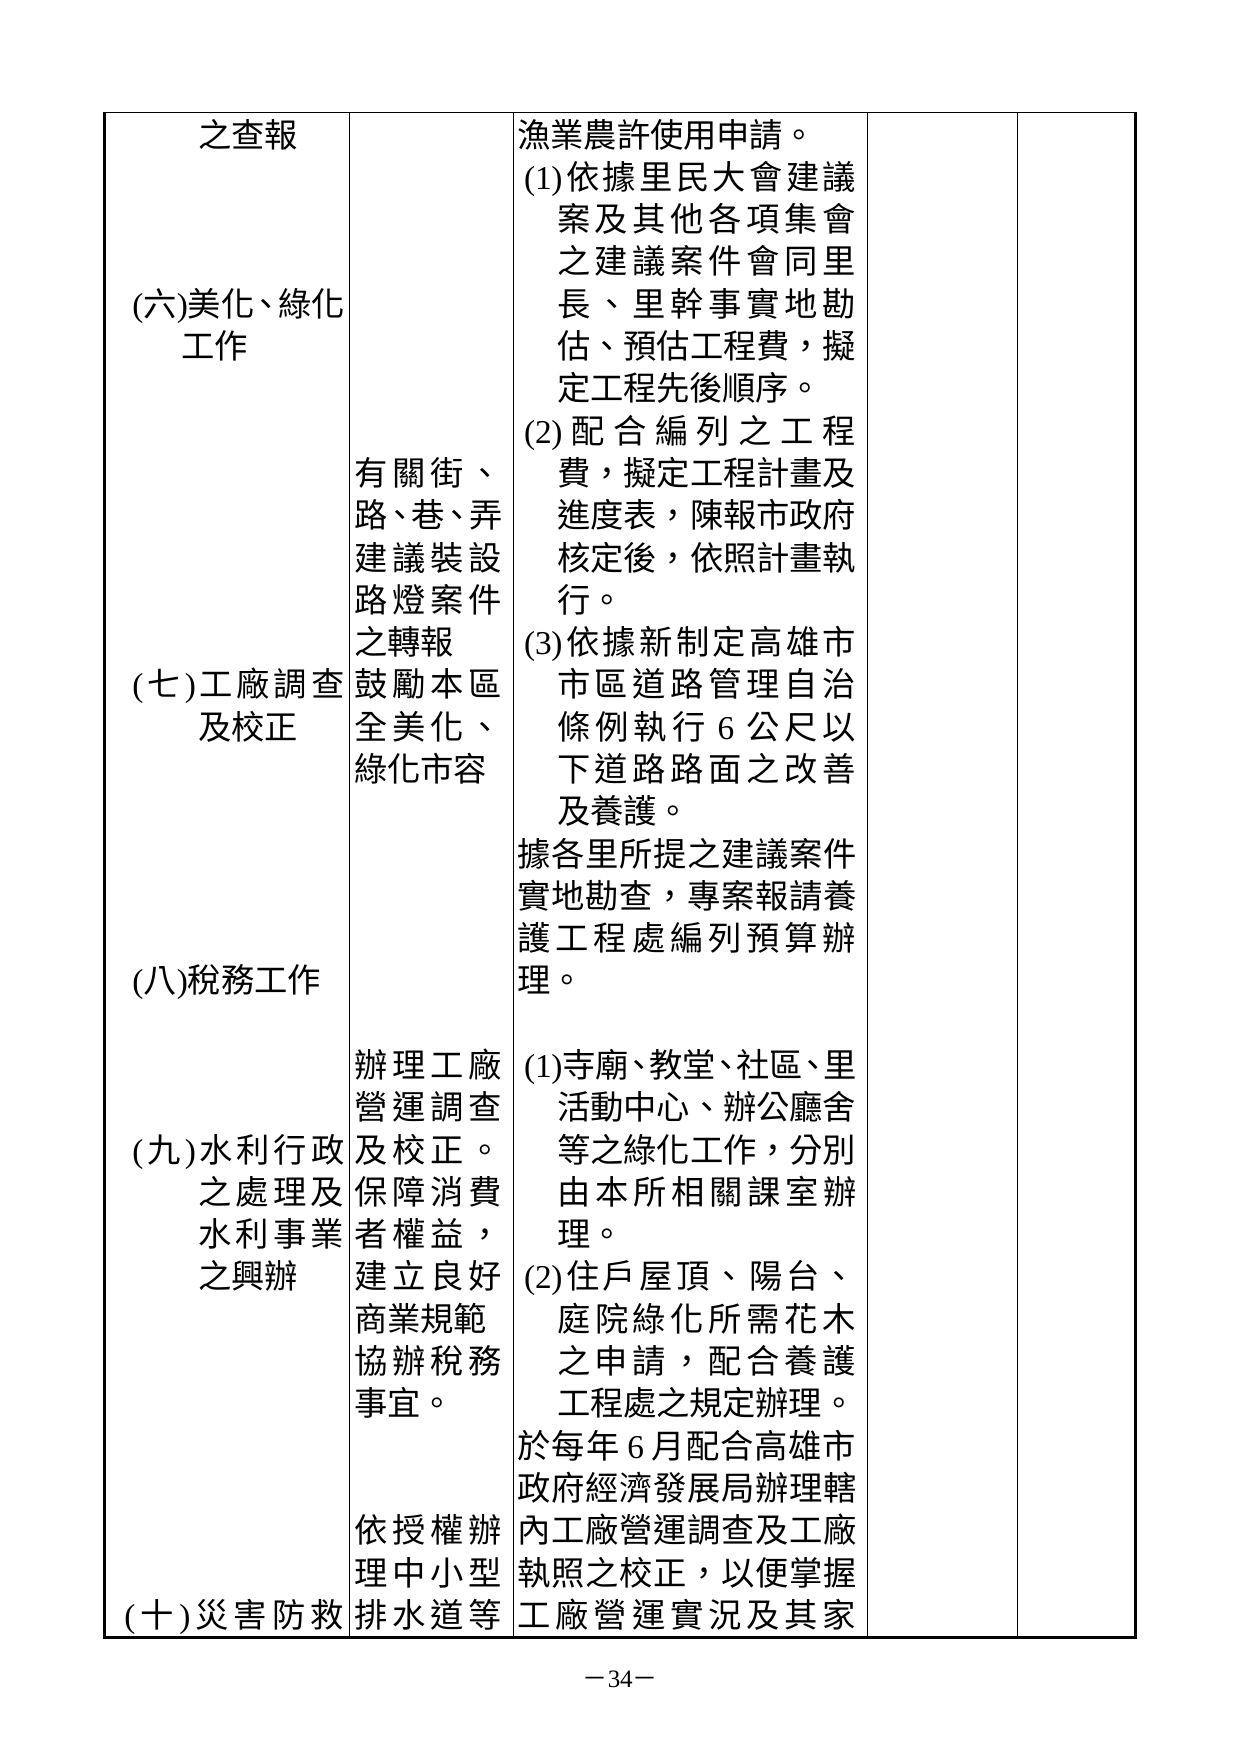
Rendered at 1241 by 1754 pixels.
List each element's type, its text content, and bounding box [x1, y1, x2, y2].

table_cell 17,604,840 45,843,840 22,400 20,000 22,205,840 1,277,000 1,400,000 73,080 7,000,000 [868, 113, 1017, 1636]
table_cell [1018, 113, 1134, 1636]
table_cell 之查報 (六)美化、綠化工作 (七)工廠調查及校正 (八)稅務工作 (九)水利行政 之處理及 水利事業 之興辦 (十)災害防救 [106, 113, 349, 1636]
table_cell 推行電子 公文交換 工作 加強廳舍 管理對本 所內部設 備定期檢 查 1.財產登 記 2. 財產經營 加強對工 友及業務 助理管理 工作 。 . 檔案典藏 、查閱、 保管、檢 調、銷毀 財稅收支 加強請願 、訴願工 作推行及 國家賠償 案件之處 理 推動行政 革新，積 極研究發 展，以創 新區政 加強推行 為民服務 ，落實基 層服務工 作 逐年配合 預算納入 施政計畫 推動執行 1. 施政計畫列管 2. 特定管制案件之審核 公文檢查 1.行政資訊系統推動 2.推展網路村里 3.加強資通安全 1. 合理調查調整組織編制，有效運用人力，建立小而美、小而能之政府 2. 貫徹分層負責，擴大授權並實施行政業務委託民間辦理，以強化人力運用，提高行政效能 3.貫徹依法用人，考試用人，以達考用合一之用人政策 4.貫徹執行陞遷制度，人事公開、公平、公正外補作業 5.辦理職務歸系，加強職務管理 6. 強化公務人員倫理觀念及建構優質溝通協調機制 7. 貫徹足 額進用 身心障 礙人員 及原住 民政策 8.拔擢績優女性落實性別主流化。 1. 嚴密考核獎懲以達獎優汰劣之目的 2. 依機關特性與需要，自訂具體可行之激勵措施，執行後確具激勵士氣之效益 3. 表揚資身績優人員，以激勵士氣，提高行政效率 4.依照「獎章條例」等規定，請頒公務人員功績、楷模、服務獎章，以激勵士氣 加強在職員工訓練進修並薦送績優人員深造暨加強公務人員行政倫理觀念 落實休假改進措施，鼓勵員工確實休假，以提高行政效率，並貫徹職務代理人制度 加強差勤及值日安全管理 性騷擾及性別歧視防治 1.依法支給待遇，改善公教員工生活 2.加強辦理員工福利，照顧其生活 3.舉辦文康活動及其他休閒活動 4.加強辦理退休資遣，消除無效人力 5.撫卹案 件適時辦 理並派員慰問 6.依規定 支俸 7.加強員 工健康自我管理，提供諮商與輔導之資訊 8.召開員 工月會 9.推動員工協助方案及心理健康等人事關懷服務方案 10.鼓勵退休人員參與公共事務 11.執行人事資料考核及配合人力資源管理系統（Web hr）操作訓練及講習 依據本所特性、本區民意調查反映及上級重點需求，研訂年度工作計畫 宣導政府掃除黑金、檢肅貪瀆、查察賄選之決心，建立員工依法行政觀念，塑造民眾信任政府及廉潔政風之形象 強化廉政會報功能，落實防弊措施，鼓勵民眾勇於檢舉 廣為宣傳 鼓勵民眾 檢舉不法 公務，立 即查處， 並將查處 情形函覆 檢舉人 獎勵表揚端正政風廉潔楷模 提高員工保密警覺，防止洩密案件發生。 結合行政力量，加強首長之安全維護及確保機關之安全 1.單位預 算之籌編 預算分 配 3. 追加（減）預算及動支預備金之辦理 嚴密預算 執行，發 揮會計管 理功能 辦理各項 統計業務，發揮統計支援決策功能 村里行政業務 公職人員選舉 民政警政業務 宗教輔導業務 公共造產業務 土地行政業務 公墓管理 教育行政 管理 社教活動業務、推動文化資產保存維護工作 體育活動業務 改善原住民生活，輔導原住民就業 醫療防疫保健工作及疫苗接種 登革熱防治宣導 有效預防流感感染 愛滋病及結核病防治宣導 5.老人免 費裝假 牙服務 6.預防食 品中毒 5要及 認識食 品風險 7.社區建 康營造 8.自殺防 治守門 人訓練 9.高風險 通報 10.反毒專 線宣導 11.檳榔危 害防治 及癌症 防治宣 導。 12.社區長 期照顧 服務。 辦理老人福利事宜 辦理身心障礙福利事項 辦理各項婦女福利事宜 辦理各項社會救助等相關事宜 5.辦理各 項兒童青 少年福利 事宜 6.辦理全 民健保 業務及 村鄰長 社會保 險業務 推展社區福利業務 保障消費者權益，建立良好商業規範 處理法院各項拍賣案件及民刑事公告事項 1.辦理農 情調查 報告業 務 2.確無自用農舍證明書之核發 3.農業機械使用證暨農機用油免營業稅憑單核發 4.協助維護路樹美化環境 5.辦理養豬頭數調查 6.受理農戶種稻及稻田輪作、 休耕申請、調查、核定 7.農業用地作農業使用證明書 之核發 8.水土保持教育宣導。 9. 珍貴樹 木提報 及保護 事項 10.漁業相 關業務 執行加強 基層建設 方案 有關街、路、巷、弄建議裝設路燈案件之轉報 鼓勵本區全美化、綠化市容 辦理工廠營運調查及校正。保障消費者權益，建立良好商業規範 協辦稅務事宜。 依授權辦理中小型排水道等維護管理作業 配合水利局辦理災害搶險工作。 協調配合順利完成公共設施之開闢 。 配合行政院主計處辦理普查工作 徵集業務 勤務業務 編練業務 後管業務 小型工程 [350, 113, 513, 1636]
table_cell (1)配合政府推行電子公文俾提昇公文傳輸速度，提高行政效率。 (2)利用區務會議暨區親建議書函俾能提升效率效能。 (1)管理單位對員工 規定每月檢查乙次。 (2)與保全公司合約二十四小時看管維護。 (1)財產增減、移動登帳報告登記。 (2)財產增減月報、半年報、報廢表之編擬年統計表，並定期（不定期）盤點清查。 (3)「市有財產管理系統」線上作業。 (1)房地產等不動產權 登記。 (2)辦理一般產權責任 簽證。 (3)房地產租借事項。 (4)一般財產租借事項。 (5)租借爭執處理。 (1)依工友管理規定並 依高雄市政府事務勞力替代措施推動方案及相關規定辦理。 (2)工友工作，明確劃分工作責任區，並協助活動廳舍佈置。 (3)業務助理應各單位需要僱用，並嚴加考核管理。 (4)業務助理員均依法辦理保險，並依勞基法僱用，保障其權益。 (1)本所檔案是由正式 編制人員管理並依檔案法規定，處理檔案，一切以電腦化管理為主，人工為輔，定期將超越年限文書，依法銷毀。 (2)對員工查閱檔案設有登記簿並經機關首長簽准後查閱。 (3)檔案目錄管理員建立明確。 (1)各項收入解繳市庫 (2)支票開立及之付款作業。 (3)員工薪津及各項獎金發放。 (4)全年所得匯總及扣繳申報。 (1)本所對人民請願、訴願、國家賠償等案件，均依法辦理，保障人民生命財產。 (2)本所法律諮詢在長青活動中心免費服務，受到市民好評。 切實執行「高雄市各區 鎮市公所加發櫃台化及 服務台功能為民服務實 施計畫」。 (1)以「顧客導向」立場 為民服務，提供更多 元之服務途徑，積極 解決民眾問題。 (2)加強宣導本府24小時服務專線－「1999．高雄萬事通」。 配合市府推動基層建設 、綜合發展計畫辦理。 配合市府、市府管制項 目執行方案列管。 人民陳情案件、各種會 議決議案、人民訴願案 、維護公共安全等之追 蹤管制。 實施每週列管，每月公 文總檢查。 配合市政府資訊系統推動辦理。 (1)向行政院研考會申請超連結並建置村里網站。 (2)定期更新網路村里網頁資料。 (1)配合辦理資通安全演練及通報作業。 (2)定期修補程式漏洞。 按內政部訂頒「地方行政機關組織準則」，有效管制員額，合理用人，已達建立「小而美、小而能」之政府為目標。 (1)賡續檢討修正分層負責明細表，印發各單位作為授權之依據，並要求徹底執行。 (2)貫徹逐級授權原則，對與民眾員工之業務項目項目，配合工作簡化檢討修訂。 (3)依照行政院訂頒「行政院業務委託或外包民間辦理實施計畫」暨補充規定等，擴大實施行政業務委託或外包民間辦理。 (1)各職務出缺，確實依據有關任用法規規定，任用具有任用資格人員，各級人員之派代，均依任用法規規定及人事權責辦理，並依規定期限辦理送審、請任、請免。 (2)各職務出缺先決定內陞或外補或依 「考試及格人員分發辦法」規定，申請分發考試及格人員補充人力，加強考用配合。 (3)確實查報缺額，提供考試作為舉辦高、普、特考等考試之參據。 (1) 依照考試院訂頒「公務人員陞遷法」及施行細則等規定辦理，使公務人員之升遷符合公開、公平、公正原則，以拔擢激勵優秀人才。 依據「公務人員任用法暨其施行細則」及銓敘部修正「職務歸系辦法」、「職務說明書訂定辦法」等有關法令規定辦理，並配合中央有關規定辦理職務普查，加強職務管理。 加強公務人員廉政倫理規範及公務人員服務法相關規定，並辦理公務人員相關權益宣導講習及辦理相關活動，以建立優質服務環境，並建立以顧客為導向的企業型政府，對內組織讀書會及設置書香交流站，提升讀書風氣，並配合專書閱讀書目，提報讀書心得，並辦理考核獎勵，鼓勵公務人員研究發展、主動創新。 依據「進用身心障礙人員作業要點」暨「原住民工作權保障法」規定進用身心障礙人員及原住民。 (1)依據「行政院所屬機關及地方行政機關推動性別主流化績效優良獎勵計畫」及「高雄市政府所屬各機關推動性別主流化績效優良獎勵計畫」等規定辦理。 (2) 配合本所婦女促進小組辦理各項促進婦女自我成長之研習活動，以積極辦理婦女參與決策。 (3) 機關女性人員比例每年成長。 (4) 鼓勵女性同仁擔任甄審會、考績會委員，積極參與機關決策。 (1) 依據公務人員考績法、專業獎懲標準及公務員服務法等有關法令規定辦理，並加強主管考核屬員責任，強化主管權責，整飭機關紀律，實施賞罰分明措施。 (2)建立嚴格的平時考核制度，並敦促其確實執行，以發揮平時考核之功能。 (3)責由各級主管確實對屬員考核，並密送人事室彙整，作為年終考績主要參據。 (4)要加強差勤管理，以作為平時考核之重要依據。 (5)平時考核之獎懲令核布後，仍應於30日內提考績委員會確認。 (6)依據「行政院及所屬各機關公務人員平時考核要點」及公務人員考績法等規定，辦理員工平時考核。 (7)各課室主管對屬員實施面談及平時考核並詳加記錄，每年4月、8月底彙整陳首長查閱並列為年終考績暨陞遷依據。 (8)對頑固不法涉及貪瀆人員，本「重獎重懲」原則嚴予懲處，以儆效尤，對平時工作有具體表現者，從優敘獎，使優者更加奮勉，劣者有所警惕，以刷新政治風氣，建立「清廉」政風。 (1) 每月定期召開會議，針對業務或提升為民服務品質等，研提興革意見。 (2) 訂定本所員工提案制度暨評審獎勵實施計畫，鼓勵所屬員工積極參與研提建議並核發獎金。 對公務人員著有功績、勞績或有特殊優良事蹟者，依據獎章條例遴選合於表揚條件人員，請頒獎狀及獎章，以激勵士氣，提高行政效率。 凡公務人員有特殊功 績、勞績或優良事蹟， 依規定專案請頒功績 、楷模獎章外，服務成 績優良者，於退休（職 ）、資遣、辭職或死亡 時，任職滿40年者， 請頒特等服務獎章；任 職滿30年者，請頒一 等服務獎章；任職滿20 年者，請頒二等服務獎 章；任職滿10年者， 請頒三等服務獎章。 (1)配合訓練機構辦理之訓練課程，選送適當人員受訓，尤其鼓勵員工參加英語等外國語之語言課程，以提升員工素質及外語能力。 (2)鼓勵員工參加各項進修或利用公餘時間參加大專以上學校進修。 (3) 落實終身學習理念，鼓勵員工參與訓練與研習，不斷學習與成長，充實專業知能。 (4)依公務人員訓練進修法及市府年度訓練研習計畫，配合政策辦理員工訓練及舉辦專題演講，並加強人文素養、性別主流化、面對媒體、在職培訓發展、提升英語力、新進人員訓練、國際人權公約、公務倫理、法治教育、核心能力暨公務人員溝通與宣導能力、執行力與應變力等相關訓練課程，以型塑優質組織文化，培育卓越公務人力，並鼓勵同仁報名參加其他機關辦理之相關活動。 (5)定期聘請專家學者做專題講座，以充實相關業務知能。 (6) 繼續舉辦各項業務之專業討論會，並依各類專業人員業務性質分組進行，以溝通思想觀念，熟研法令規章，加強工作簡化，交換工作經驗，改進工作方法等，倡導行政革新，達成公務人員自我教育。 (7) 配合政府推動數位學習並依據本府推動公務人員數位學習相關計畫規定，鼓勵員工上網作學習，以達到當年度規定學習時數。 (8) 購買優良書刊供在職人員研讀，以倡導讀書風氣。 (1)鼓勵員工確實休假旅遊並宣導使用國民旅遊卡相關訊息，以紓解工作壓力，使員工身心靈得以平衡，以提高行政效率。 (2)建立職務代理人名冊，落實職務代理人制度。 1.遵照市府有關員工出勤管理規定辦理及建立查勤制度，以加強員工勤惰管理。 2. 本所值日勤人員均遵照市府頒發之值日規定要點實施，並請各課室主管要求所屬在值勤時間應堅守崗位外，另為加強辦公處所之安全，假日及值夜均委由保全公司系統之監控。 (1)依「高雄市政府及所屬各機關性騷擾防治與申訴作業注意事項」規定辦理。 (2)依規定組成本所性騷擾申訴評議委員會，負責本項業務之推展。 (3) 利用集會及文宣等各種傳遞訊息方式，加強宣導性騷擾防治觀念及申訴管道，並在各項訓練講習課程中，適當規劃性別平權及性騷擾防治相關課程。 確實依照行政院訂頒「全國軍公教員工待遇支給要點」之規定核發員工薪資，以安定公務員工生活。 依照「全國軍公教員工待遇支給要點」規定，員工遇有婚喪、生育、子女教育，核給各項補助費以改善員工生活。 舉辦員工郊遊、健行、登山等活動。 (1) 加強辦理退休，對以屆齡退休人員均列冊管制，並於屆滿三個月前通知辦理退休手續。 (2)嚴格審核申請退休及資遣案件。 (3) 調查所屬機關羅患重病或不適任現職人員，列冊管制，並如期嚴格執行辦理退休或資遣，依規定辦理退休資遣。 (4) 財政狀況，依年老，體弱多病優先順序辦理自願退休。 協助遺族辦理撫卹，並派員慰問遺族，依法適時予以辦理員工撫卹案件。 依據「公務人員俸給法」、「公務人員加給給與辦法」核發薪俸。 (1)配合心理諮商與輔導業務，鼓勵員工參加心理健康諮商訓練，使員工瞭解心理健康與諮商之資源管道。 (2)辦理員工身心健康專題講座，邀請專家學者專題演講，宣導心理健康與諮商輔導觀念，提昇員工健康自我管理能力。 (3)依據「高雄市政府補助公教人員健康檢查作業規範」，及配合市府推動公教人員健檢補助方案，規劃分配員工參加健檢人員，並提供各大合格醫院診所健檢資訊予同仁知悉。 召開員工月會，增進溝通管道及參與建議機制，以利業務推展。 (1)根據「員工協助方案部落格」、「人事簡訊」、「待遇福利退撫關懷」、「生活宅急便站」、「專區園地」等5個主題於本所實施各項人事服務工作。 (2)利用員工月會加強宣導及以通知方式轉知各員工瞭解人事關懷服務方案，達到人事服務目的。 (3)訂定「本所績優員工表揚實施要點」，凡承辦業務表現優良之同仁，得由各課室主管簽請區長核定後，會請秘書室製作獎狀並於員工月會中頒發，以激勵員工士氣、鼓舞工作情緒，發揮團隊精神。 (1)鼓勵退休人員踴躍擔任志工，主動調查退休人員擔任志工之意願，並蒐集需用志工機關之需求，提供退休人員參酌。 (2)鼓勵退休人員至行政院人事行政局「銀髮公教志工人力銀行」網站登入報名參加志工。 (1)確實執行人事資料考核，務求達100分之目標及正確性。 (2)配合市府轉換Web hr人力資源管理系統教育訓練及講習，派員參加，以提昇人事人員操作運用系統。 (1)依據本所特性、本區民意調查反映及上級重點需求，研訂年度工作計畫 (2)針對各項易滋弊端業務，適時修訂防弊措施，並實施業務稽核。 (3)蒐集地方與情及興革意見，提供首長施政參考。 (1)製作各種海報宣導相關法令及政府肅貪政策，達寓教於樂的功能。 (2)適時播放法紀教育光碟片供員工觀賞。 (3)延聘專家學者講述各項法律常識，提昇員工守法觀念。 (4)舉辦員工法律常識有獎徵答，以增進同仁之法學素養。 (1)按時召開廉政會報會議，檢討政風工作推動之成效。 (2)加強採購案件之抽驗抽查工作，發現缺失立即檢討改進，有違法情事者移送司法單位偵查。 (3)加重主管督導考核屬員之責，以收層層節制防微杜漸之功。 (4)廣為宣導本所受理檢舉信箱及電話。 (1)對檢舉人確實做到保密機制，嚴防檢舉人曝光。 (2)迅速查明事情原委，函覆檢舉人，提昇肅貪效率。 (1)積極發掘廉潔事項，辦理表揚端正政風廉潔楷模，樹立清明政治風氣。 (2)建議首長調整風評操守不佳員工職務，以杜絕弊端發生。 (1)定期、不定期實施機密維護檢查，檢討維護缺失，立即改進。 (2)加強資訊機密之維護措施，防止有心人士竊取資料。 (3)轉發各類保密資料， 供員工閱覽；並利用各種集會要求同仁注意機密之維護。 (4)訂定公文書處理流程規定及影印機、傳真機、電腦使用管理辦法，防止機密外洩。 (1)定期實施安全狀況研判及檢查，並召開安全維護會報檢討各項缺失予以改進。 (2)加強各項防護措施落實維護工作。 (3)協調警察分局加強本機關之巡邏。 依高雄市地方總預算案 編歲出概算編製應行注 意事項、高雄市地方總 預算編製作業手冊及有 關規定，就各業務單位 工作計畫所需，核實編 製年度歲入與歲出預算 。 預算完成法定發布或核 定保留程序後，依直轄 市及縣（市）單位預算 執行要點及市府補充規 定，參照各業務單位年 度工作計畫進度，編製 預算（保留）分配表陳 報市府核定後付諸實施 ，並切實監督執行。 視實際業務需要，依照 預算法與中央及地方政 府預算籌編原則，及直 轄及縣（市）單位預算 執行要點之規定，適時 辦理追加（減）預算或 動支市府第二預備金， 並依高雄市政府動支災 害準備金作業要點，及 時辦理動支災害準備金 作業。 (1)經費動支核簽應與預算編列用途相符;預算執行應與計畫進度相合，如有落後，促請業務單位注意檢討改進。 (2)採購計畫應依政府採購法及相關子法規定程序辦理。 (3)健全財務秩序，加強財務內控，除嚴格審核各項收支憑證外，不定期實施現金、票據與證券查核等。 (4)依據簿籍按月編製會計報告;上半年編製半年結算報告，按年編製單位決算。 (5)各項支付案件依法審核，除採購卡給付項目外，儘速隨到隨辦，完成支付手續，一般以不超過五天為限。 (1)辦理各類公務統計報表之審核與管理。 (2)配合及協調辦理各項統計調查工作。 (3)兼（協）辦統計調查人員之遴選與聯繫。 (1)辦理本區各里長、鄰長辦公費及交通費轉帳事宜。 (2)辦理本區各里辦公處村里行政業務檢討會報。 (3)辦理本區里鄰長文康研習活動。 (4)推薦本區特優里鄰長及績優民政人員，接受市府及本所表揚事宜。 依據公職人員選舉罷免法及相關規定辦理。 (1)辦理林園區民防組織幹部及組員講習活動。 (2)依照上級頒布計畫配合辦理萬安防空演習事宜。 (3)執行轄內家戶防護、民防教育宣導及公有防空避難設備管理任務。 輔導宗教團體業務。 公共造產管理維護。 (1)函復高雄地方法院民事執行處有關查封土地是否訂三七五租約。 (2)私有耕地三七五租約註銷變更登記及區有耕地租賃.調解業務。 (3)地籍圖重測無法投遞公示送達公告及配合經建課辦理農業用地使用證明書審查。 (4)辦理本區祭祀公業登記清理變更。 (1)本區各公墓管理、環境維護。 (2)本區各公墓用地已禁葬，對違法濫葬持續查報作業。 學齡兒童入學調查、通 知及中途輟學學生追蹤 輔導繼續就學。 (1)辦理林園區各界慶祝母親節、父親節暨頒獎表揚全區各里模範父親及母親。 (2)辦理各項社教活動。 (3)配合市府文化局辦理文化資產等清潔管理維護保存。 (4)辦理文化資產現況定期查報、突發事件緊急通報。 (1)辦理區內各項體育活動及各項社會教育模範表揚。 (2)承辦全區文藝活動，配合區內各機關團體學校辦理文化活動。 (1)配合辦理原住民急難救助、醫療補助、購屋補助、建構及修繕補助貸款、整修建住宅補助、租賃住宅補助及綜合發展基金貸款、國宅配售、法律服務、協助解決生活上所遭遇之困境，使其獲得實質之照顧。 (2)積極鼓勵原住民青年參加職業訓練，習得一技之長，提升生活水準。 (3)宣導原住民登記族別，提升族別住記率。 (4)輔導原住民加入全民健康保險、繳納國民年金，保障其權益 (5)原住民幼童托教補助、依據高雄市都市原住民生活發展計畫辦理。 (1)協助衛生單位推行醫療保健及公共衛生工作。 (2)鼓勵市民按時接受各項疫苗接種。 (1)每月定期召開登革熱區級防疫指揮中心會議，建立跨單位合作機制。 (2)輔導各里成立環境整頓或環境改造相關工作之志工隊。 (3)規劃辦理里鄰長登革熱研習會及社區民眾登革熱衛教宣導。 (4)請里幹事查報各轄區破損空屋並函報各權管單位。 (5)病媒蚊調查布氏指數三級以上里段，於3-7日內動員清除孳生源工作（落實三級大掃除、四級大掃蕩）。 (6)協調各權責機關根本處理轄內積水地下室、破損空屋、髒亂空地、廢輪胎廠、回收廠、陽性水溝、大型隱藏性孳生源。 (7)落實大雨後48小時七大列管點複查及登革熱防治工作。 (1)於流感大流行時，配 合衛生單位執行轄區 臨時集中收治隔離場 所防治措施。 (2)利用各種集會協助 宣導市民接種流感疫苗及流感防治措施。 (3)配合衛生單位辦理流感種子教師與防疫志工組隊培訓。 (1)利用各種集會協助宣導愛滋病、結核病防治及七分篩檢表。 (2)鼓勵市民利用轄區衛生所資源，接受愛滋病毒篩檢。 (3)協助經濟弱勢者參與X光巡檢活動。 (1)配合衛生單位強化轄區內里長、里幹事推動「老人免費裝假牙」人員在職教育訓練。 (2)結合社區資源宣導「老人免費裝假牙」政策。 (1)協助宣導預防食品 中毒5原則：要洗手 、要清潔、要生熟食 分開、要澈底加熱、要低溫保存。 (2)協助宣導民眾均衡 攝取各類新鮮食物 ，減少因攝取大量單 一食物而提高特定污染物質之風險。 結合社區組織、團體推動社區健康營造。 (1)配合衛生單位針對所 轄里長、里幹事辦理 自殺防治守門人訓練 ，落實守門人功能， 訓練成果累計達轄區 里數80%以上。 (2)利用行政資源及各項集會協助推動安心專線：「0800799885」。 落實社區內自殺高風險 個案之發掘、關懷、轉 介及通報。 協助宣導法務部藥頭檢 舉專線0800024099*2及 24小時不打烊免付費戒 毒成功專線0800770885 （請請你、幫幫我）。 (1)於跑馬燈或LED看板播放「檳榔子本身就是致癌物，即使不加紅灰、白灰、荖花、荖葉等添加物，嚼它就是會致癌」及「政府提供免費子宮頸癌、乳癌、大腸癌、口腔癌四項癌症篩檢，符合篩檢資格民眾請洽各區衛生所。 (2)協助本市衛生所辦理 癌症防治篩檢工作。 (1)協助發掘及通報社區 有長期照顧需求個 案。 (2)結合社區資源宣導長 期照顧服務。 (1)辦理65歲以上中低 收入老人生活補助津 貼。 (2)受理中低收入老人公費安養申請及重病住院看戶補助。 (3)受理優惠記名卡的申請。 (4)辦理重陽節敬老系列活動及敬老禮金發放。 (5)辦理老人參加全民健保自付額補助及核退事宜。 (6)老人活動中心經營管理維護。 (1)受理民眾申請身心障礙手冊及生活補助。 (2)受理身心障礙生活器具補助。 (3)受理身心障礙者日間照顧及住宿式照顧費用補助。 (1)受理特殊境遇家庭緊急生活扶助與子女生活津貼、托育津貼及教育補助證明等之申請審核及核定。 (2)受理設籍前外籍配偶遭逢特殊境遇之家庭扶助之申請審核及核定。 (1)受理低收入戶之申請。 (2)配合辦理低收入戶各項福利事項等社會救助工作。 (3)配合辦理急難及災害救助。 (4)整備充實災民收容救濟站，辦理災害期間災民收容安置作業與暢通災害期間救災物資調動管道。 (1)特殊境遇家庭子女生活、托育津貼及教育補助證明。 (2)弱勢家庭兒童生活扶助。 (3)單親家庭子女生活、教育補助。 (1)第一類村鄰長健保及健保費收款等業務。 (2)第五類低收入戶福保健保業務。 (3)第六類區民健保及榮民健保等業務。 (1)輔導社區發展協會業務。 (2)辦理人民團體相關事宜。 (3)輔導社區照顧關懷據點事宜。 (4)輔導社區生產建設基金之運用與管理並定期(一年)查核存款情形。 (1)依據商標標示法辦理。 (2)協助宣導及輔導廠商商品正確標示。 (3)協助實施商品標示抽查。 將拍賣及民刑事案件予以公告並及時依限將處理情形函復法院。 。 按季調查農情，包括 農、畜之調查，調查工 作在每季結束前1個月 內完成，依照表格如期 陳報。 自有耕地上興建農舍， 須申請「確無自用農舍證明書」。 依據「農業機械使用證申請及核發須知」受理申請，經審查符合規定後發給使用證及農機用油免營業稅憑單。 人行道上、安全島上種植完成之路樹，利用各種集會宣傳，督促民眾配合，共同愛護。 定期於每年5月及10月調查轄區內大規模戶及一般養豬戶隻數分類統計呈報。 稻田轉作休耕係依據水旱田利用調整細部實施計畫」執行措施，每年2期受理申報、調查、核定及編製輪作獎勵、休耕給付清冊。 依據96.1.29.修訂之農業發展條例規定，人民申請耕地所有權移轉、不課徵土地增值稅及申請繼承或贈與免徵遺產稅、贈與稅時應申請「農業用地作農業使用證明書」。 (1)利用集會活動教育 宣導。 (2)配合水土保持宣導 月活動舉辦各項宣 導活動。 依據高雄市珍貴樹木保護自治條例第2條第1項規定辦理。 漁業調查統計及月報年報之編製、漁業普查、養殖漁業放養量申報、漁業天然災害查報救助、陸上漁塭養殖漁業登記證申請，陸上漁塭養殖漁業農許使用申請。 (1)依據里民大會建議 案及其他各項集會 之建議案件會同里 長、里幹事實地勘 估、預估工程費，擬定工程先後順序。 (2)配合編列之工程費，擬定工程計畫及進度表，陳報市政府核定後，依照計畫執行。 (3)依據新制定高雄市 市區道路管理自治 條例執行6公尺以 下道路路面之改善 及養護。 據各里所提之建議案件實地勘查，專案報請養護工程處編列預算辦理。 (1)寺廟、教堂、社區、里活動中心、辦公廳舍等之綠化工作，分別由本所相關課室辦理。 (2)住戶屋頂、陽台、 庭院綠化所需花木 之申請，配合養護 工程處之規定辦理。 於每年6月配合高雄市政府經濟發展局辦理轄內工廠營運調查及工廠執照之校正，以便掌握工廠營運實況及其家數。 (1)配合財稅相關單位 辦理各項稅務宣導。 (2)財產稅（房屋稅、 地價稅）補單事宜。 (1)中小排水（一般排 水）改建、修建及計畫提報。 (2)全區6公尺以下道路排水溝新建、改建、修建及維護 (3)高雄市政府委託辦 理事項。 (4)側溝修建及計畫提報。 (5)災修工程案件提報。 (1)啟動防汛緊急應變 小組進行災害搶險 整備工作，並通報 本所相關課、室及 轄區內相關單位進 行人員機具整備工 作，加強防災宣導 及防搶險措施。 (2)購置砂包抽水機整 備，連絡開口合約 廠商備妥挖土機、 吊車、發電機等機 具設備待命。 (1)市府年度開闢公共 設施案，凡遇區民 反對或持異議者， 透過地域性情感及 地方士紳協調說明 建立其共識。 (2)協助拆遷補償事宜。 辦理地方普查工作宣導、普查區之規劃、普查之調派及調查工作之完成。 (1)辦理民國84年次役男兵籍調查，建立兵及調查資料。 (2)辦理役男體檢及抽籤。 (3)依據市政府配賦人數按梯次徵集並由區公所派員護送至新兵訓練中心入營報到。 (4)受理役男在學緩徵、延期徵集及免禁役申請。 (5)受理役男家庭因素替代役及家庭因素補充兵之申請。 (1)確實辦理在營軍人家屬之生活扶助。 (2)列級家屬之健保補助及醫療費補助。 (3)受理在營軍人申請在營證明。 (4)辦理各梯次役男入營輸送作業。 (1)辦理國民兵異動管理。 (2)辦理替代役役男因病停役免予回役案件。 (3)辦理替代備役役男役籍資料列管及異動。 (1)辦理後備軍人退伍歸鄉報到。 (2)辦理後備軍人停役、轉免役、回役、禁役。 (3)辦理後備軍人資料清查核對。 (4)辦理後備軍人退伍令遺失申請補發。 (1)區內6米以下巷道路面及水溝維修 [514, 113, 867, 1636]
